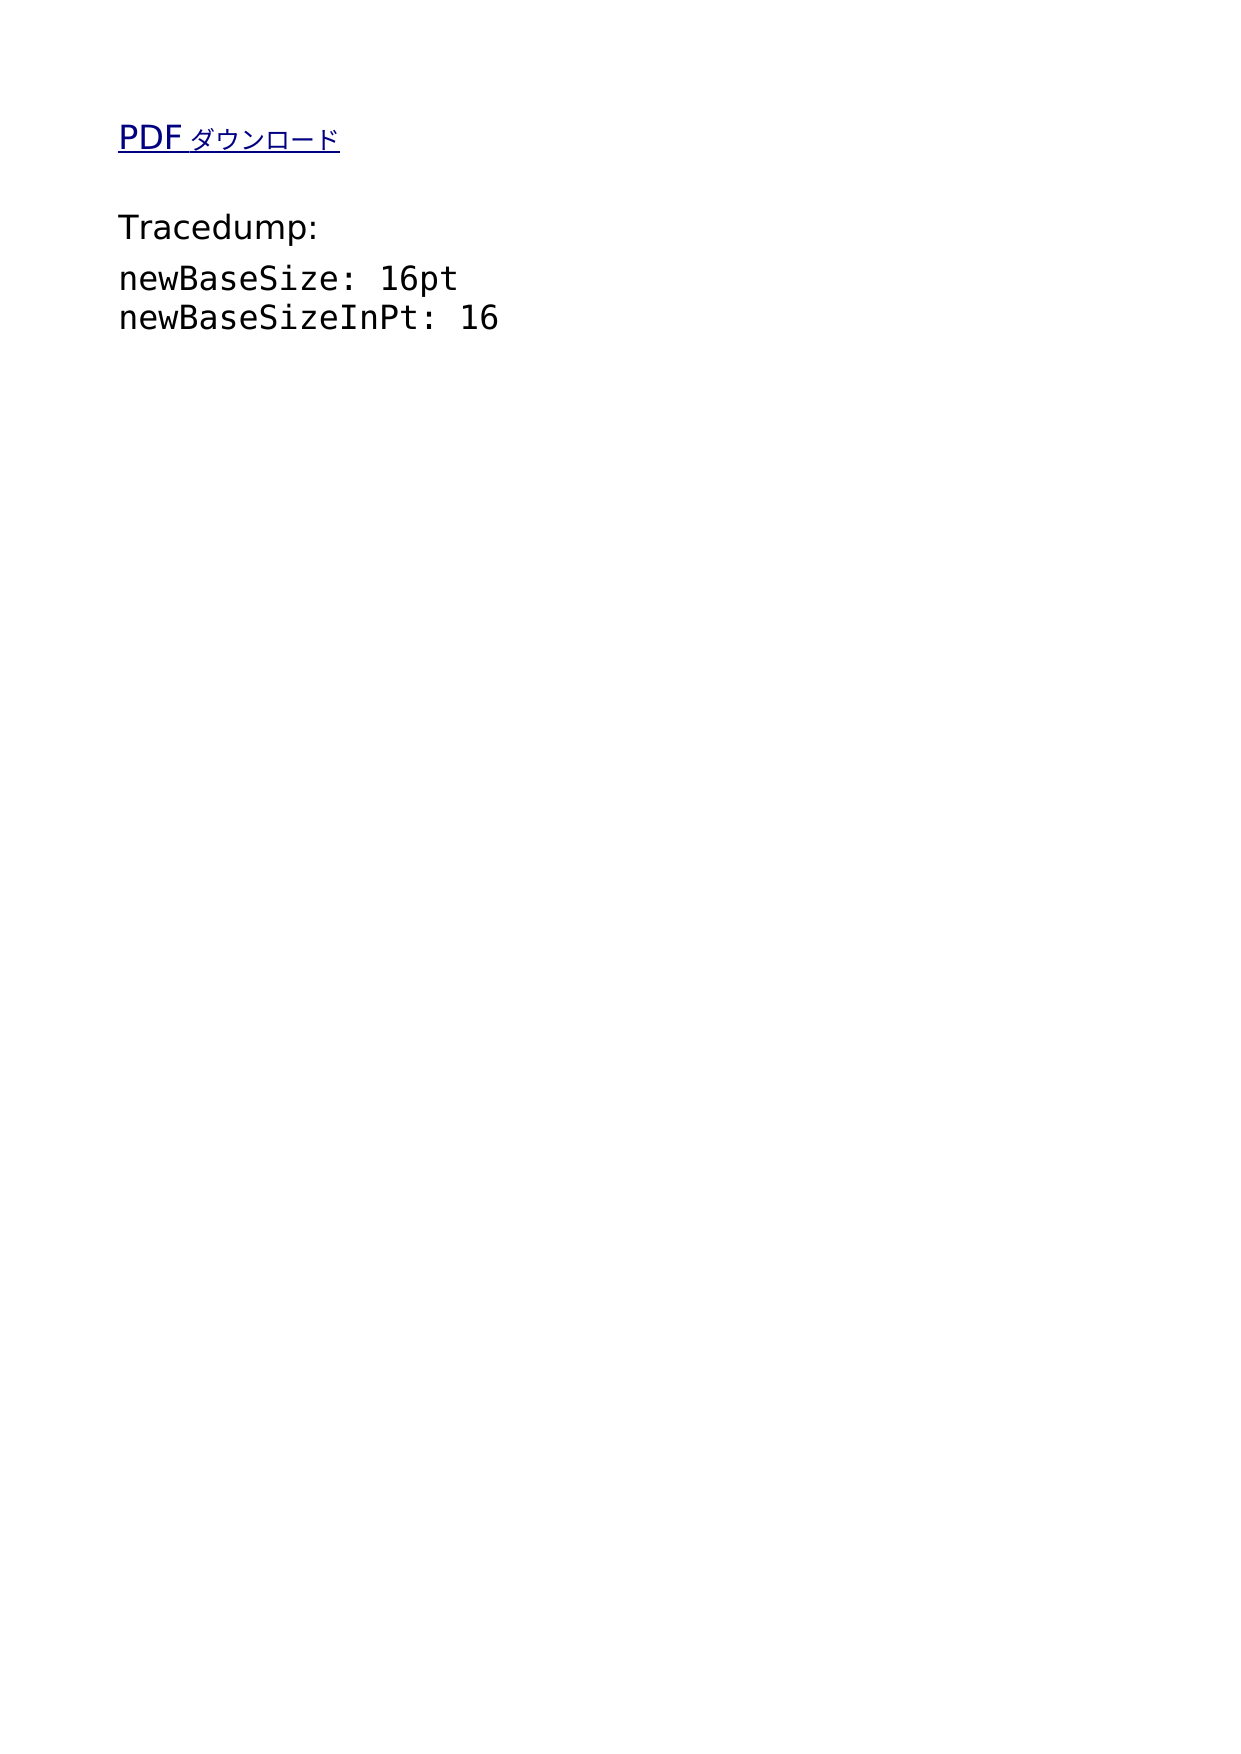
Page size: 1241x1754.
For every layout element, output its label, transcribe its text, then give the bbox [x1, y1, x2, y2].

text newBaseSize: 16pt newBaseSizeInPt: 16 [118, 260, 1122, 337]
text Tracedump: [118, 169, 1122, 247]
text PDFダウンロード [118, 118, 1122, 157]
